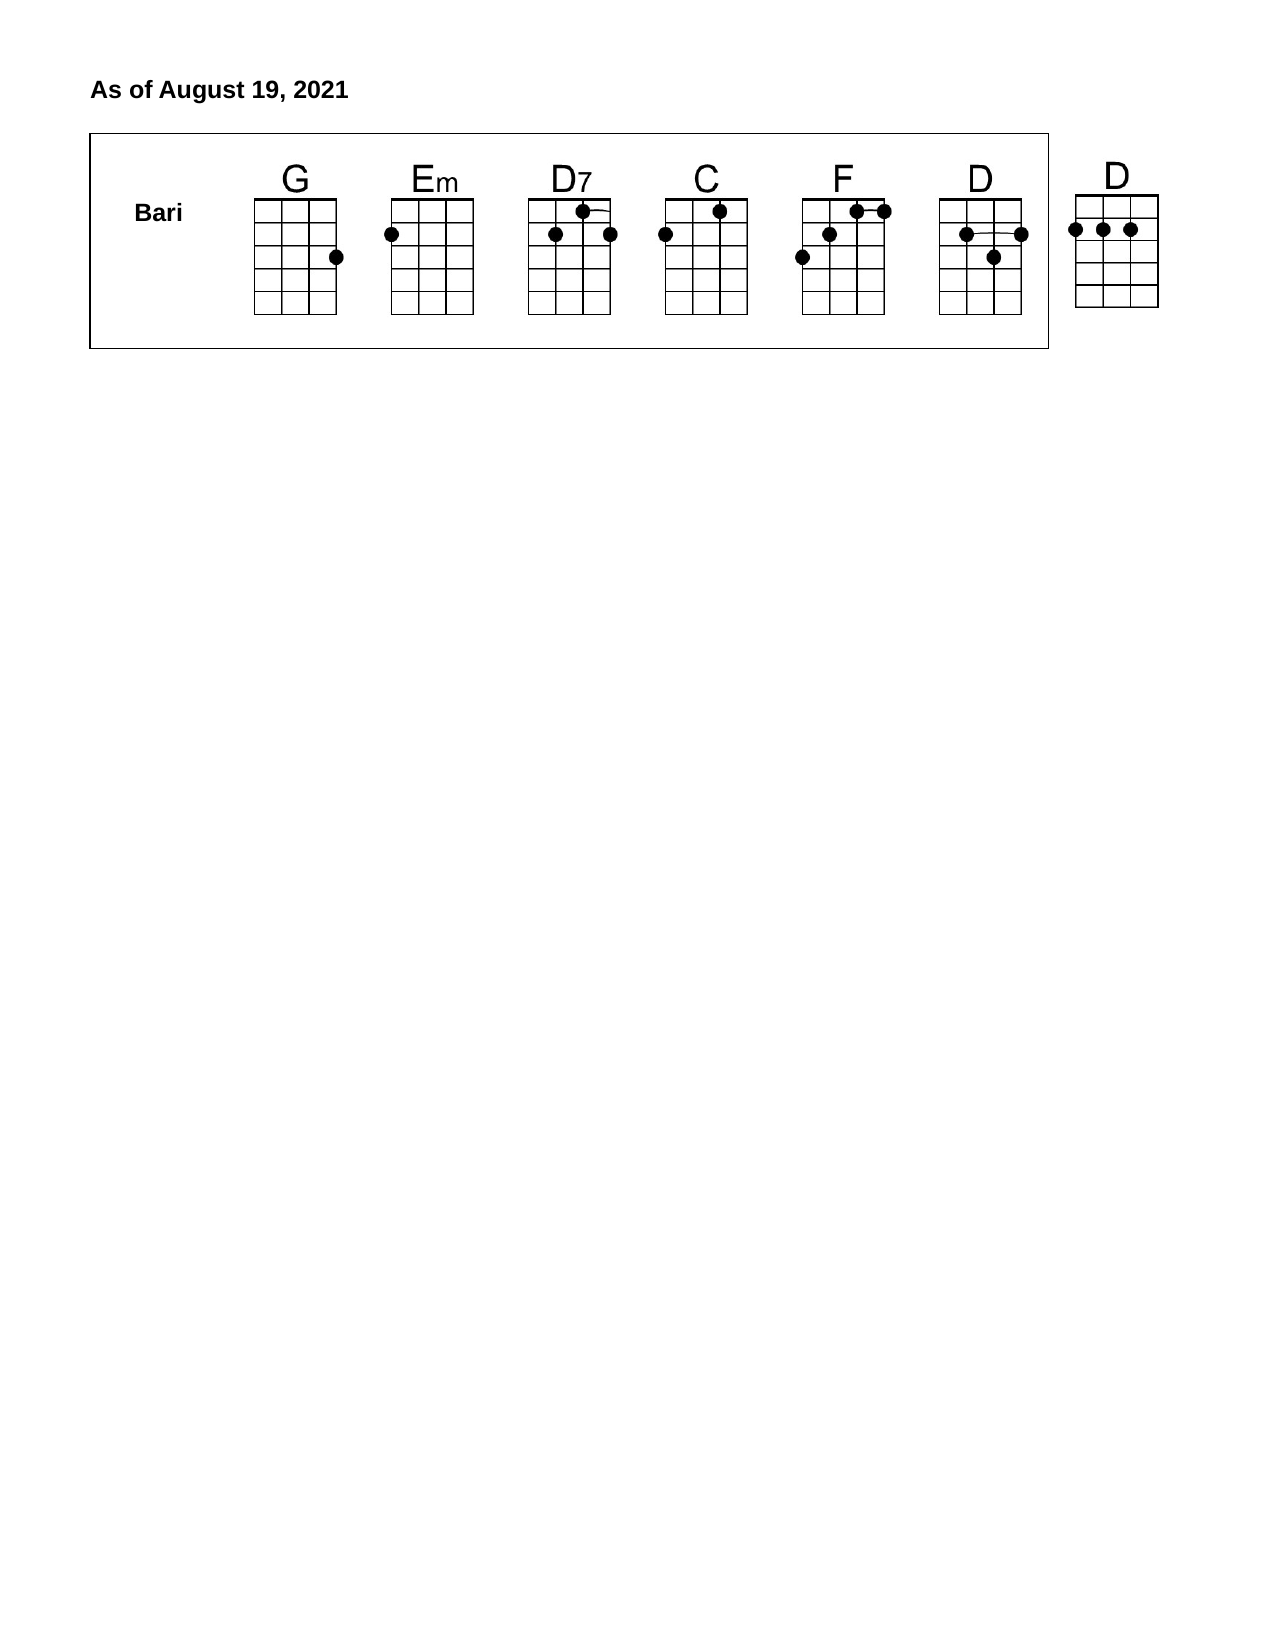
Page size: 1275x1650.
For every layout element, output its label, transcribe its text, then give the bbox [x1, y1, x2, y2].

picture [917, 140, 1043, 337]
table_cell [501, 134, 637, 348]
table_cell [1049, 133, 1185, 348]
picture [506, 140, 632, 337]
table_cell [911, 134, 1048, 348]
table_cell [774, 134, 911, 348]
picture [369, 140, 495, 337]
table_cell [227, 134, 364, 348]
table_cell [364, 134, 501, 348]
table_cell Bari [91, 134, 227, 348]
picture [232, 140, 358, 337]
picture [780, 140, 906, 337]
table_cell [638, 134, 774, 348]
picture [643, 140, 769, 337]
picture [1053, 139, 1180, 329]
